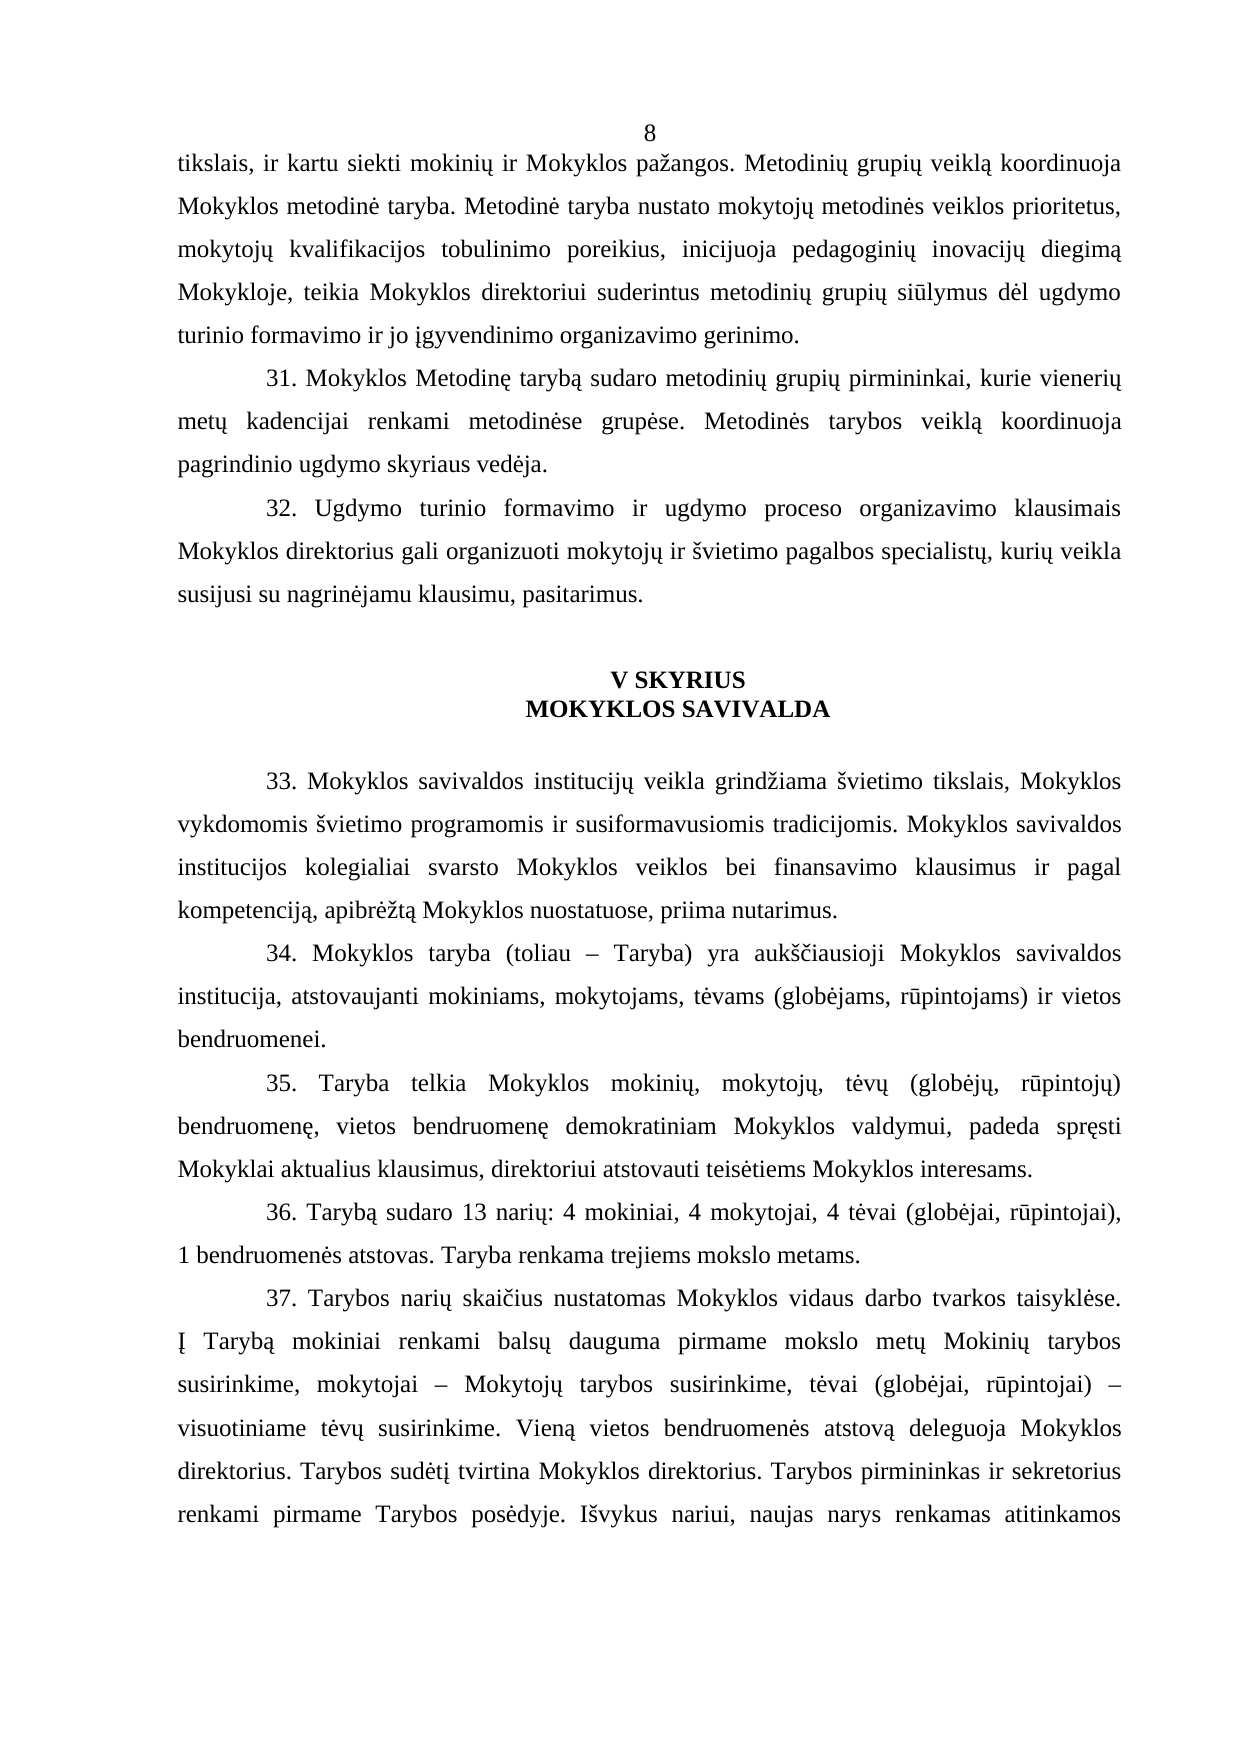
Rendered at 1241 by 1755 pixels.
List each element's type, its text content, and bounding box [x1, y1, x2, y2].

text 36. Tarybą sudaro 13 narių: 4 mokiniai, 4 mokytojai, 4 tėvai (globėjai, rūpintojai), 1 bendruomenės atstovas. Taryba renkama trejiems mokslo metams. [177, 1197, 1122, 1269]
text MOKYKLOS SAVIVALDA [177, 694, 1122, 723]
text tikslais, ir kartu siekti mokinių ir Mokyklos pažangos. Metodinių grupių veiklą koordinuoja Mokyklos metodinė taryba. Metodinė taryba nustato mokytojų metodinės veiklos prioritetus, mokytojų kvalifikacijos tobulinimo poreikius, inicijuoja pedagoginių inovacijų diegimą Mokykloje, teikia Mokyklos direktoriui suderintus metodinių grupių siūlymus dėl ugdymo turinio formavimo ir jo įgyvendinimo organizavimo gerinimo. [177, 148, 1122, 349]
text 32. Ugdymo turinio formavimo ir ugdymo proceso organizavimo klausimais Mokyklos direktorius gali organizuoti mokytojų ir švietimo pagalbos specialistų, kurių veikla susijusi su nagrinėjamu klausimu, pasitarimus. [177, 493, 1122, 608]
text 33. Mokyklos savivaldos institucijų veikla grindžiama švietimo tikslais, Mokyklos vykdomomis švietimo programomis ir susiformavusiomis tradicijomis. Mokyklos savivaldos institucijos kolegialiai svarsto Mokyklos veiklos bei finansavimo klausimus ir pagal kompetenciją, apibrėžtą Mokyklos nuostatuose, priima nutarimus. [177, 766, 1122, 924]
text 37. Tarybos narių skaičius nustatomas Mokyklos vidaus darbo tvarkos taisyklėse. Į Tarybą mokiniai renkami balsų dauguma pirmame mokslo metų Mokinių tarybos susirinkime, mokytojai – Mokytojų tarybos susirinkime, tėvai (globėjai, rūpintojai) – visuotiniame tėvų susirinkime. Vieną vietos bendruomenės atstovą deleguoja Mokyklos direktorius. Tarybos sudėtį tvirtina Mokyklos direktorius. Tarybos pirmininkas ir sekretorius renkami pirmame Tarybos posėdyje. Išvykus nariui, naujas narys renkamas atitinkamos [177, 1283, 1122, 1528]
text V SKYRIUS [177, 665, 1122, 694]
text 31. Mokyklos Metodinę tarybą sudaro metodinių grupių pirmininkai, kurie vienerių metų kadencijai renkami metodinėse grupėse. Metodinės tarybos veiklą koordinuoja pagrindinio ugdymo skyriaus vedėja. [177, 363, 1122, 478]
text 34. Mokyklos taryba (toliau – Taryba) yra aukščiausioji Mokyklos savivaldos institucija, atstovaujanti mokiniams, mokytojams, tėvams (globėjams, rūpintojams) ir vietos bendruomenei. [177, 938, 1122, 1053]
text 35. Taryba telkia Mokyklos mokinių, mokytojų, tėvų (globėjų, rūpintojų) bendruomenę, vietos bendruomenę demokratiniam Mokyklos valdymui, padeda spręsti Mokyklai aktualius klausimus, direktoriui atstovauti teisėtiems Mokyklos interesams. [177, 1068, 1122, 1183]
